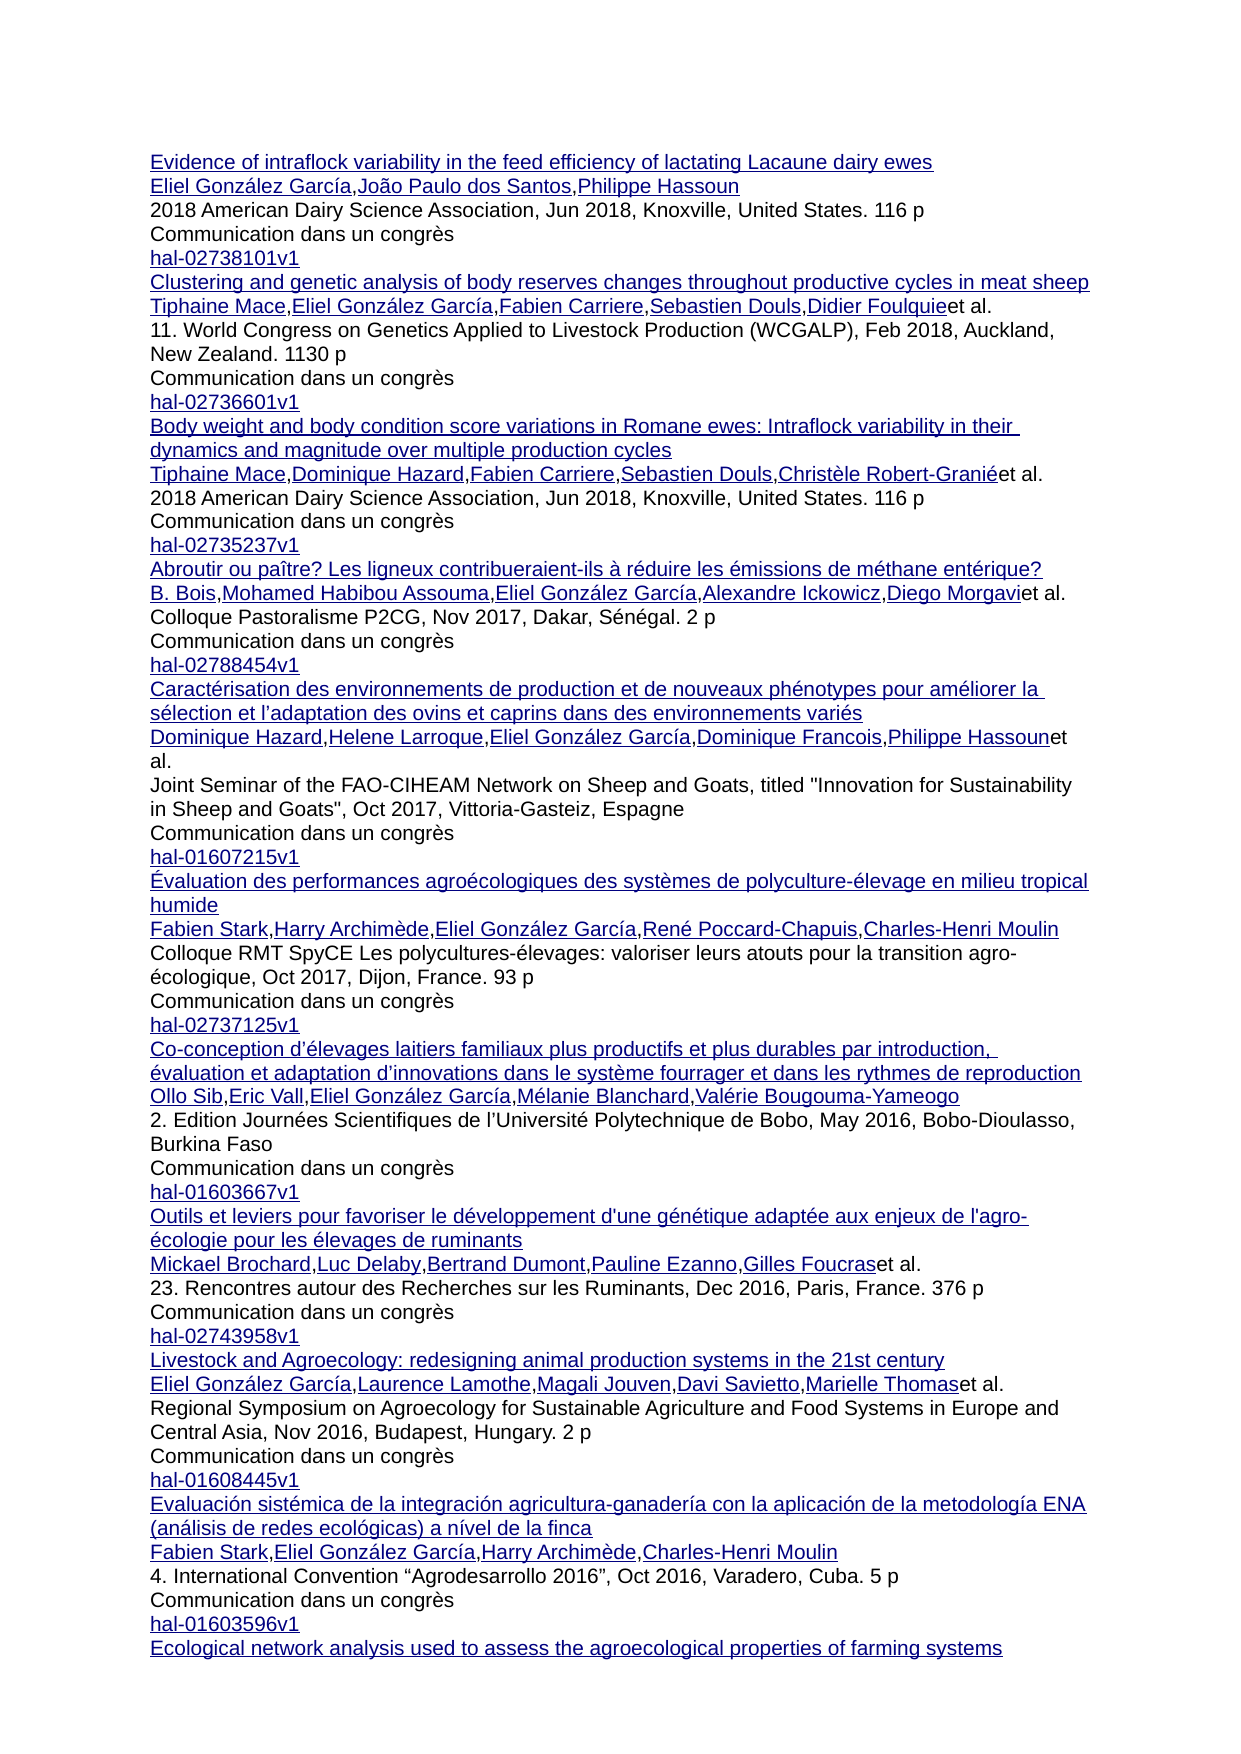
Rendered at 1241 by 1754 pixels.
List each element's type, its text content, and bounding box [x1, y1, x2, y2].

table_cell Evidence of intraflock variability in the feed efficiency of lactating Lacaune dairy ewes Eliel González García,João Paulo dos Santos,Philippe Hassoun 2018 American Dairy Science Association, Jun 2018, Knoxville, United States. 116 p Communication dans un congrès hal-02738101v1 [150, 150, 1090, 270]
table_cell Tiphaine Mace,Eliel González García,Fabien Carriere,Sebastien Douls,Didier Foulquieet al. 11. World Congress on Genetics Applied to Livestock Production (WCGALP), Feb 2018, Auckland, New Zealand. 1130 p Communication dans un congrès hal-02736601v1 [150, 292, 1090, 413]
table_cell Caractérisation des environnements de production et de nouveaux phénotypes pour améliorer la sélection et l’adaptation des ovins et caprins dans des environnements variés Dominique Hazard,Helene Larroque,Eliel González García,Dominique Francois,Philippe Hassounet al. Joint Seminar of the FAO-CIHEAM Network on Sheep and Goats, titled "Innovation for Sustainability in Sheep and Goats", Oct 2017, Vittoria-Gasteiz, Espagne Communication dans un congrès hal-01607215v1 [150, 677, 1090, 869]
table_cell Co-conception d’élevages laitiers familiaux plus productifs et plus durables par introduction, évaluation et adaptation d’innovations dans le système fourrager et dans les rythmes de reproduction Ollo Sib,Eric Vall,Eliel González García,Mélanie Blanchard,Valérie Bougouma-Yameogo 2. Edition Journées Scientifiques de l’Université Polytechnique de Bobo, May 2016, Bobo-Dioulasso, Burkina Faso Communication dans un congrès hal-01603667v1 [150, 1036, 1090, 1204]
table_cell Évaluation des performances agroécologiques des systèmes de polyculture-élevage en milieu tropical humide Fabien Stark,Harry Archimède,Eliel González García,René Poccard-Chapuis,Charles-Henri Moulin Colloque RMT SpyCE Les polycultures-élevages: valoriser leurs atouts pour la transition agro-écologique, Oct 2017, Dijon, France. 93 p Communication dans un congrès hal-02737125v1 [150, 869, 1090, 1036]
table_cell Outils et leviers pour favoriser le développement d'une génétique adaptée aux enjeux de l'agro-écologie pour les élevages de ruminants Mickael Brochard,Luc Delaby,Bertrand Dumont,Pauline Ezanno,Gilles Foucraset al. 23. Rencontres autour des Recherches sur les Ruminants, Dec 2016, Paris, France. 376 p Communication dans un congrès hal-02743958v1 [150, 1204, 1090, 1348]
table_cell Ecological network analysis used to assess the agroecological properties of farming systems [150, 1635, 1090, 1659]
table_cell Body weight and body condition score variations in Romane ewes: Intraflock variability in their dynamics and magnitude over multiple production cycles Tiphaine Mace,Dominique Hazard,Fabien Carriere,Sebastien Douls,Christèle Robert-Graniéet al. 2018 American Dairy Science Association, Jun 2018, Knoxville, United States. 116 p Communication dans un congrès hal-02735237v1 [150, 414, 1090, 557]
table_cell Abroutir ou paître? Les ligneux contribueraient-ils à réduire les émissions de méthane entérique? B. Bois,Mohamed Habibou Assouma,Eliel González García,Alexandre Ickowicz,Diego Morgaviet al. Colloque Pastoralisme P2CG, Nov 2017, Dakar, Sénégal. 2 p Communication dans un congrès hal-02788454v1 [150, 557, 1090, 677]
table_cell Clustering and genetic analysis of body reserves changes throughout productive cycles in meat sheep [150, 270, 1090, 291]
table_cell Livestock and Agroecology: redesigning animal production systems in the 21st century Eliel González García,Laurence Lamothe,Magali Jouven,Davi Savietto,Marielle Thomaset al. Regional Symposium on Agroecology for Sustainable Agriculture and Food Systems in Europe and Central Asia, Nov 2016, Budapest, Hungary. 2 p Communication dans un congrès hal-01608445v1 [150, 1348, 1090, 1492]
table_cell Evaluación sistémica de la integración agricultura-ganadería con la aplicación de la metodología ENA (análisis de redes ecológicas) a nível de la finca Fabien Stark,Eliel González García,Harry Archimède,Charles-Henri Moulin 4. International Convention “Agrodesarrollo 2016”, Oct 2016, Varadero, Cuba. 5 p Communication dans un congrès hal-01603596v1 [150, 1492, 1090, 1635]
